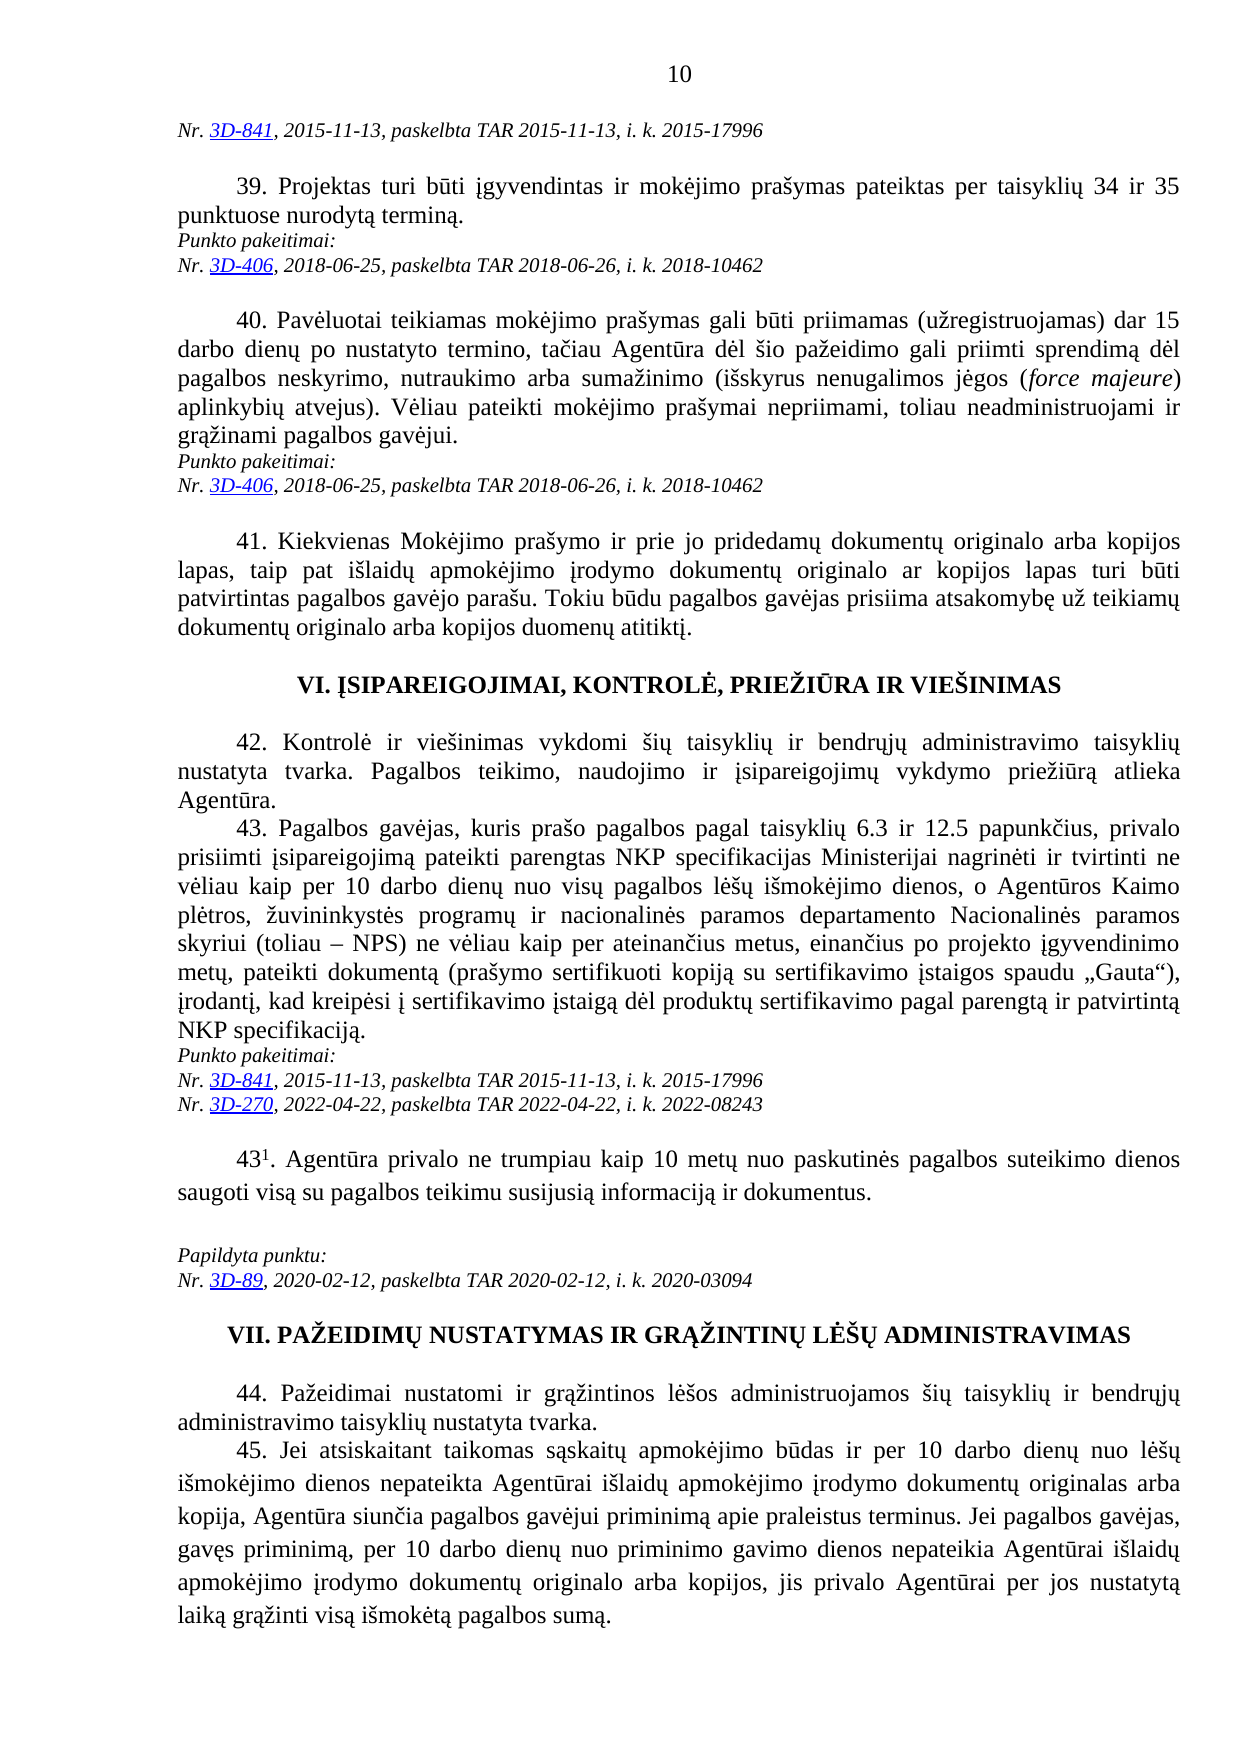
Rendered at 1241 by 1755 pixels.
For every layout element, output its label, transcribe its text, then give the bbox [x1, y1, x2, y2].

text Punkto pakeitimai: [177, 449, 1181, 473]
text Nr. 3D-841, 2015-11-13, paskelbta TAR 2015-11-13, i. k. 2015-17996 [177, 118, 1181, 142]
text 41. Kiekvienas Mokėjimo prašymo ir prie jo pridedamų dokumentų originalo arba kopijos lapas, taip pat išlaidų apmokėjimo įrodymo dokumentų originalo ar kopijos lapas turi būti patvirtintas pagalbos gavėjo parašu. Tokiu būdu pagalbos gavėjas prisiima atsakomybę už teikiamų dokumentų originalo arba kopijos duomenų atitiktį. [177, 526, 1181, 641]
text Punkto pakeitimai: [177, 228, 1181, 252]
text Nr. 3D-406, 2018-06-25, paskelbta TAR 2018-06-26, i. k. 2018-10462 [177, 473, 1181, 497]
text Nr. 3D-89, 2020-02-12, paskelbta TAR 2020-02-12, i. k. 2020-03094 [177, 1267, 1181, 1292]
text VII. PAŽEIDIMŲ NUSTATYMAS IR GRĄŽINTINŲ LĖŠŲ ADMINISTRAVIMAS [177, 1320, 1181, 1349]
text VI. ĮSIPAREIGOJIMAI, KONTROLĖ, PRIEŽIŪRA IR VIEŠINIMAS [177, 670, 1181, 698]
text Punkto pakeitimai: [177, 1043, 1181, 1067]
text 44. Pažeidimai nustatomi ir grąžintinos lėšos administruojamos šių taisyklių ir bendrųjų administravimo taisyklių nustatyta tvarka. [177, 1378, 1181, 1435]
text 42. Kontrolė ir viešinimas vykdomi šių taisyklių ir bendrųjų administravimo taisyklių nustatyta tvarka. Pagalbos teikimo, naudojimo ir įsipareigojimų vykdymo priežiūrą atlieka Agentūra. [177, 727, 1181, 813]
text 40. Pavėluotai teikiamas mokėjimo prašymas gali būti priimamas (užregistruojamas) dar 15 darbo dienų po nustatyto termino, tačiau Agentūra dėl šio pažeidimo gali priimti sprendimą dėl pagalbos neskyrimo, nutraukimo arba sumažinimo (išskyrus nenugalimos jėgos (force majeure) aplinkybių atvejus). Vėliau pateikti mokėjimo prašymai nepriimami, toliau neadministruojami ir grąžinami pagalbos gavėjui. [177, 305, 1181, 449]
text 431. Agentūra privalo ne trumpiau kaip 10 metų nuo paskutinės pagalbos suteikimo dienos saugoti visą su pagalbos teikimu susijusią informaciją ir dokumentus. [177, 1144, 1181, 1206]
text 39. Projektas turi būti įgyvendintas ir mokėjimo prašymas pateiktas per taisyklių 34 ir 35 punktuose nurodytą terminą. [177, 171, 1181, 228]
text Nr. 3D-270, 2022-04-22, paskelbta TAR 2022-04-22, i. k. 2022-08243 [177, 1092, 1181, 1116]
text Papildyta punktu: [177, 1243, 1181, 1267]
text 45. Jei atsiskaitant taikomas sąskaitų apmokėjimo būdas ir per 10 darbo dienų nuo lėšų išmokėjimo dienos nepateikta Agentūrai išlaidų apmokėjimo įrodymo dokumentų originalas arba kopija, Agentūra siunčia pagalbos gavėjui priminimą apie praleistus terminus. Jei pagalbos gavėjas, gavęs priminimą, per 10 darbo dienų nuo priminimo gavimo dienos nepateikia Agentūrai išlaidų apmokėjimo įrodymo dokumentų originalo arba kopijos, jis privalo Agentūrai per jos nustatytą laiką grąžinti visą išmokėtą pagalbos sumą. [177, 1435, 1181, 1629]
text 43. Pagalbos gavėjas, kuris prašo pagalbos pagal taisyklių 6.3 ir 12.5 papunkčius, privalo prisiimti įsipareigojimą pateikti parengtas NKP specifikacijas Ministerijai nagrinėti ir tvirtinti ne vėliau kaip per 10 darbo dienų nuo visų pagalbos lėšų išmokėjimo dienos, o Agentūros Kaimo plėtros, žuvininkystės programų ir nacionalinės paramos departamento Nacionalinės paramos skyriui (toliau – NPS) ne vėliau kaip per ateinančius metus, einančius po projekto įgyvendinimo metų, pateikti dokumentą (prašymo sertifikuoti kopiją su sertifikavimo įstaigos spaudu „Gauta“), įrodantį, kad kreipėsi į sertifikavimo įstaigą dėl produktų sertifikavimo pagal parengtą ir patvirtintą NKP specifikaciją. [177, 813, 1181, 1043]
text Nr. 3D-406, 2018-06-25, paskelbta TAR 2018-06-26, i. k. 2018-10462 [177, 252, 1181, 277]
text Nr. 3D-841, 2015-11-13, paskelbta TAR 2015-11-13, i. k. 2015-17996 [177, 1067, 1181, 1092]
